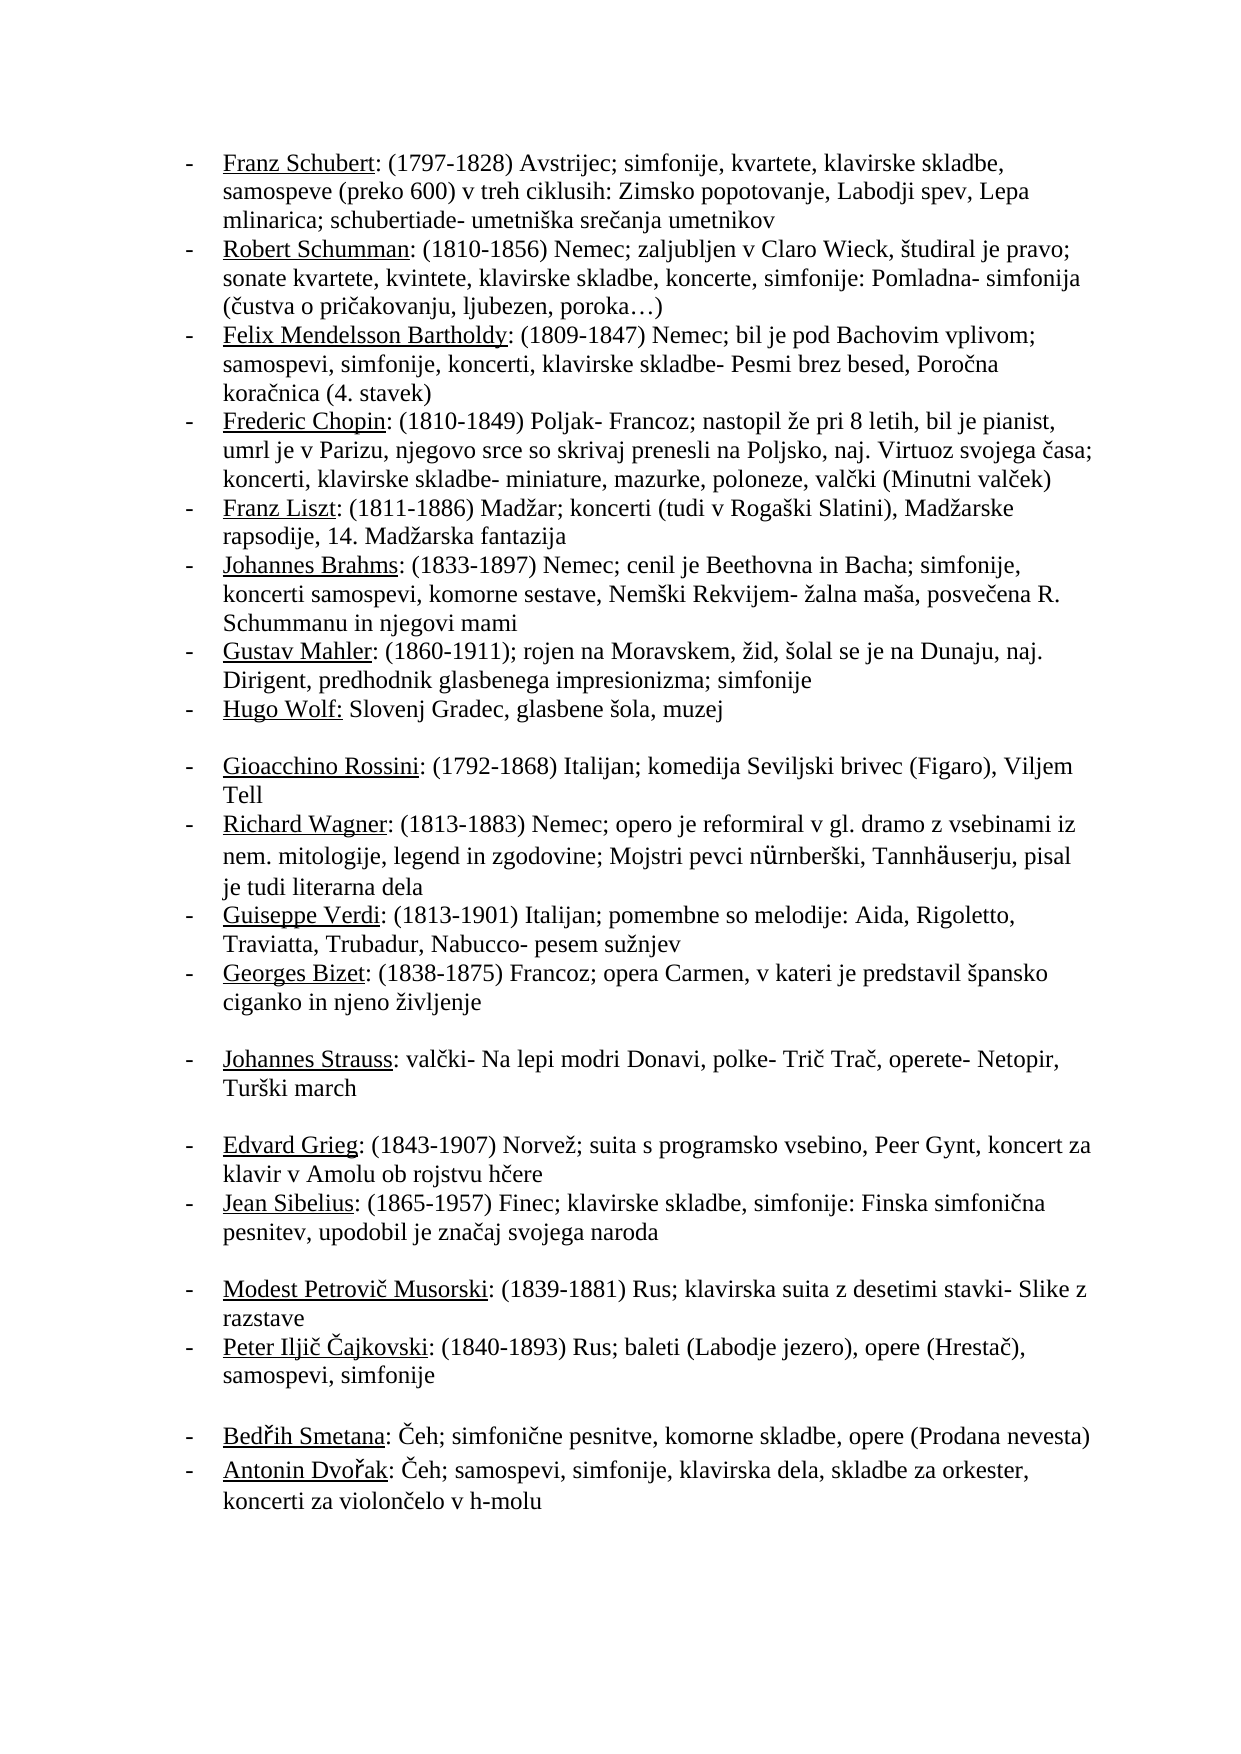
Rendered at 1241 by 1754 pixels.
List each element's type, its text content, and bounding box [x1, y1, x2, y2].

list Peter Iljič Čajkovski: (1840-1893) Rus; baleti (Labodje jezero), opere (Hrestač), samospevi, simfonije [185, 1332, 1093, 1389]
list Georges Bizet: (1838-1875) Francoz; opera Carmen, v kateri je predstavil špansko ciganko in njeno življenje [185, 958, 1093, 1015]
list Franz Schubert: (1797-1828) Avstrijec; simfonije, kvartete, klavirske skladbe, samospeve (preko 600) v treh ciklusih: Zimsko popotovanje, Labodji spev, Lepa mlinarica; schubertiade- umetniška srečanja umetnikov [185, 148, 1093, 234]
list Felix Mendelsson Bartholdy: (1809-1847) Nemec; bil je pod Bachovim vplivom; samospevi, simfonije, koncerti, klavirske skladbe- Pesmi brez besed, Poročna koračnica (4. stavek) [185, 320, 1093, 406]
list Gioacchino Rossini: (1792-1868) Italijan; komedija Seviljski brivec (Figaro), Viljem Tell [185, 751, 1093, 809]
list Modest Petrovič Musorski: (1839-1881) Rus; klavirska suita z desetimi stavki- Slike z razstave [185, 1274, 1093, 1332]
list Franz Liszt: (1811-1886) Madžar; koncerti (tudi v Rogaški Slatini), Madžarske rapsodije, 14. Madžarska fantazija [185, 493, 1093, 550]
list Bedřih Smetana: Čeh; simfonične pesnitve, komorne skladbe, opere (Prodana nevesta) [185, 1418, 1093, 1452]
list Johannes Strauss: valčki- Na lepi modri Donavi, polke- Trič Trač, operete- Netopir, Turški march [185, 1044, 1093, 1102]
list Richard Wagner: (1813-1883) Nemec; opero je reformiral v gl. dramo z vsebinami iz nem. mitologije, legend in zgodovine; Mojstri pevci nürnberški, Tannhäuserju, pisal je tudi literarna dela [185, 809, 1093, 900]
list Gustav Mahler: (1860-1911); rojen na Moravskem, žid, šolal se je na Dunaju, naj. Dirigent, predhodnik glasbenega impresionizma; simfonije [185, 636, 1093, 694]
list Frederic Chopin: (1810-1849) Poljak- Francoz; nastopil že pri 8 letih, bil je pianist, umrl je v Parizu, njegovo srce so skrivaj prenesli na Poljsko, naj. Virtuoz svojega časa; koncerti, klavirske skladbe- miniature, mazurke, poloneze, valčki (Minutni valček) [185, 406, 1093, 493]
list Guiseppe Verdi: (1813-1901) Italijan; pomembne so melodije: Aida, Rigoletto, Traviatta, Trubadur, Nabucco- pesem sužnjev [185, 900, 1093, 958]
list Johannes Brahms: (1833-1897) Nemec; cenil je Beethovna in Bacha; simfonije, koncerti samospevi, komorne sestave, Nemški Rekvijem- žalna maša, posvečena R. Schummanu in njegovi mami [185, 550, 1093, 636]
list Edvard Grieg: (1843-1907) Norvež; suita s programsko vsebino, Peer Gynt, koncert za klavir v Amolu ob rojstvu hčere [185, 1130, 1093, 1188]
list Robert Schumman: (1810-1856) Nemec; zaljubljen v Claro Wieck, študiral je pravo; sonate kvartete, kvintete, klavirske skladbe, koncerte, simfonije: Pomladna- simfonija (čustva o pričakovanju, ljubezen, poroka…) [185, 234, 1093, 320]
list Antonin Dvořak: Čeh; samospevi, simfonije, klavirska dela, skladbe za orkester, koncerti za violončelo v h-molu [185, 1452, 1093, 1515]
list Jean Sibelius: (1865-1957) Finec; klavirske skladbe, simfonije: Finska simfonična pesnitev, upodobil je značaj svojega naroda [185, 1188, 1093, 1245]
list Hugo Wolf: Slovenj Gradec, glasbene šola, muzej [185, 694, 1093, 723]
